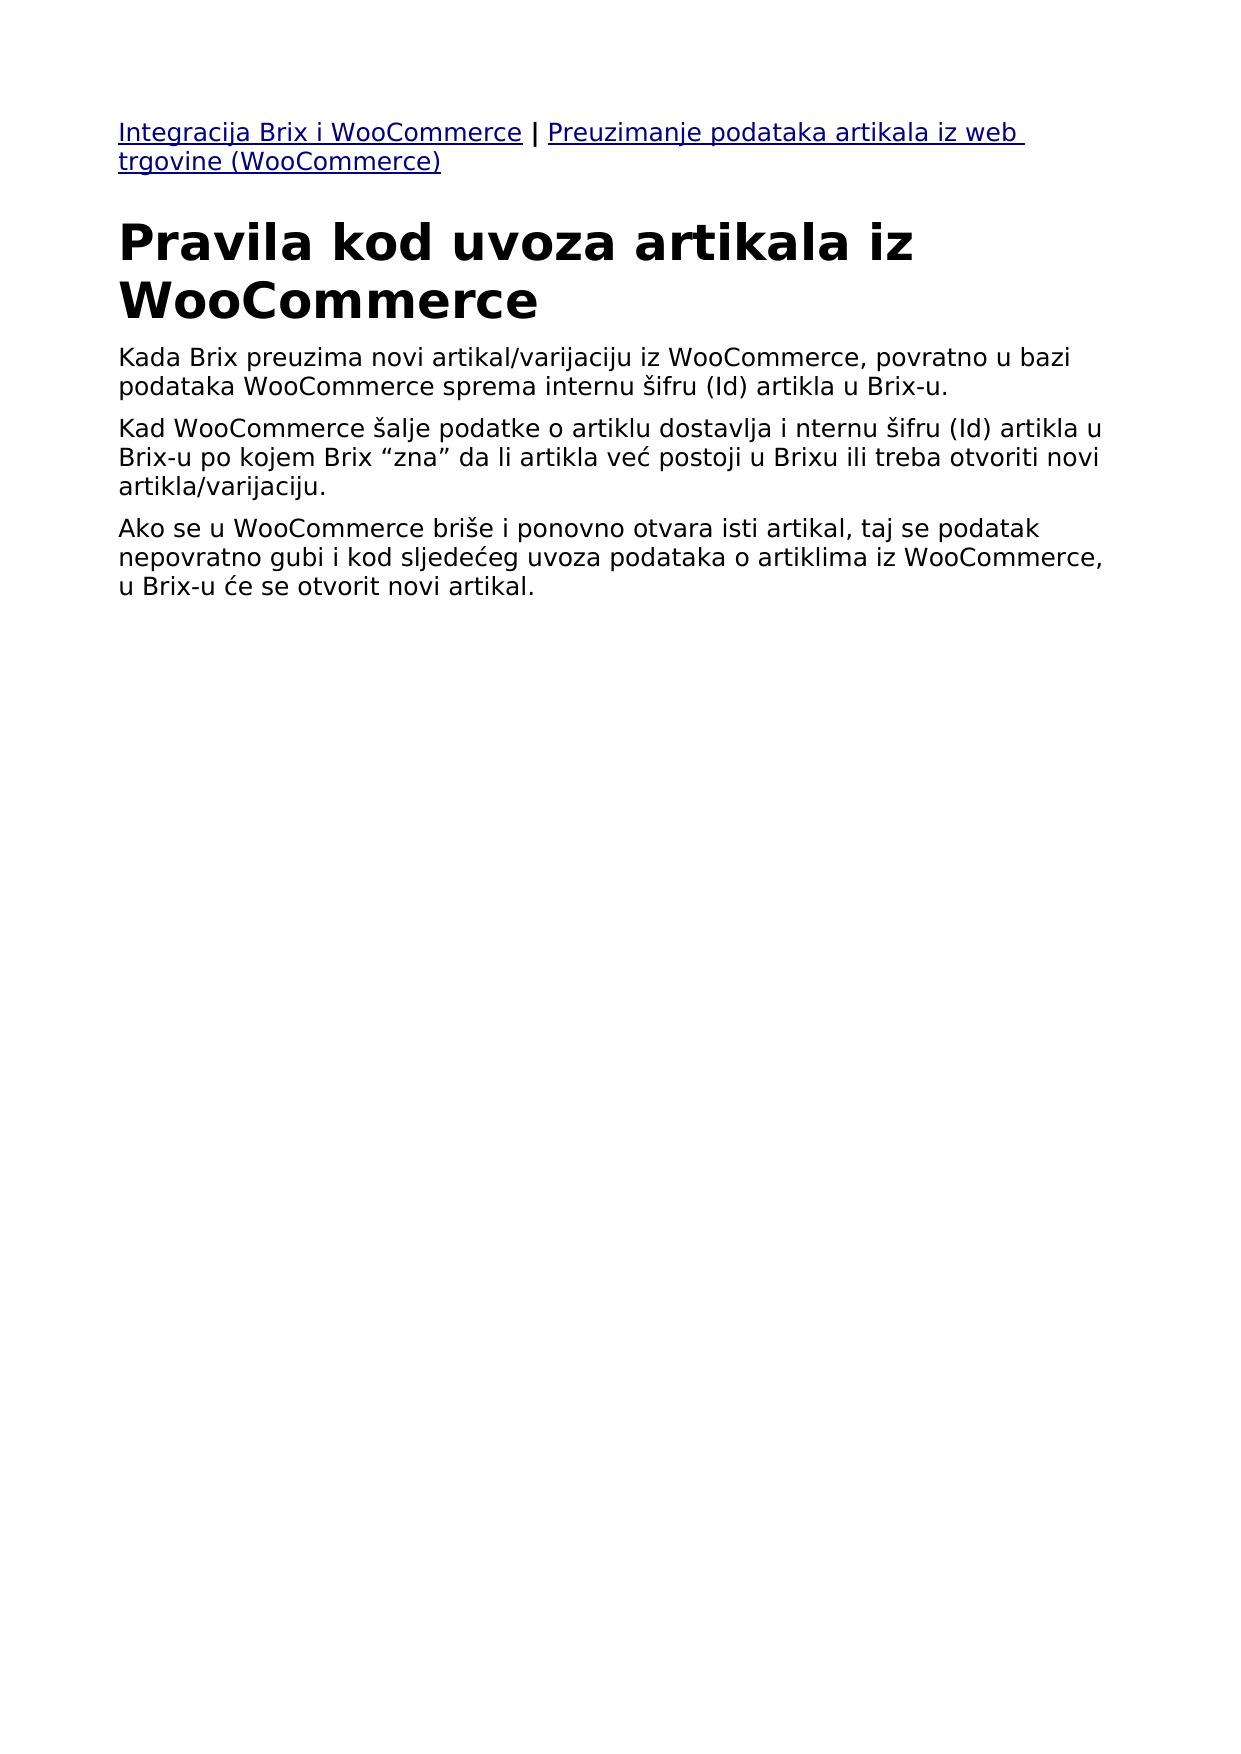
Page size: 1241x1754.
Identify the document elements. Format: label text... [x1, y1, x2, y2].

text Kad WooCommerce šalje podatke o artiklu dostavlja i nternu šifru (Id) artikla u Brix-u po kojem Brix “zna” da li artikla već postoji u Brixu ili treba otvoriti novi artikla/varijaciju. [118, 414, 1122, 501]
text Ako se u WooCommerce briše i ponovno otvara isti artikal, taj se podatak nepovratno gubi i kod sljedećeg uvoza podataka o artiklima iz WooCommerce, u Brix-u će se otvorit novi artikal. [118, 514, 1122, 601]
text Kada Brix preuzima novi artikal/varijaciju iz WooCommerce, povratno u bazi podataka WooCommerce sprema internu šifru (Id) artikla u Brix-u. [118, 343, 1122, 401]
text Integracija Brix i WooCommerce | Preuzimanje podataka artikala iz web trgovine (WooCommerce) [118, 118, 1122, 176]
subtitle Pravila kod uvoza artikala iz WooCommerce [118, 214, 1122, 330]
